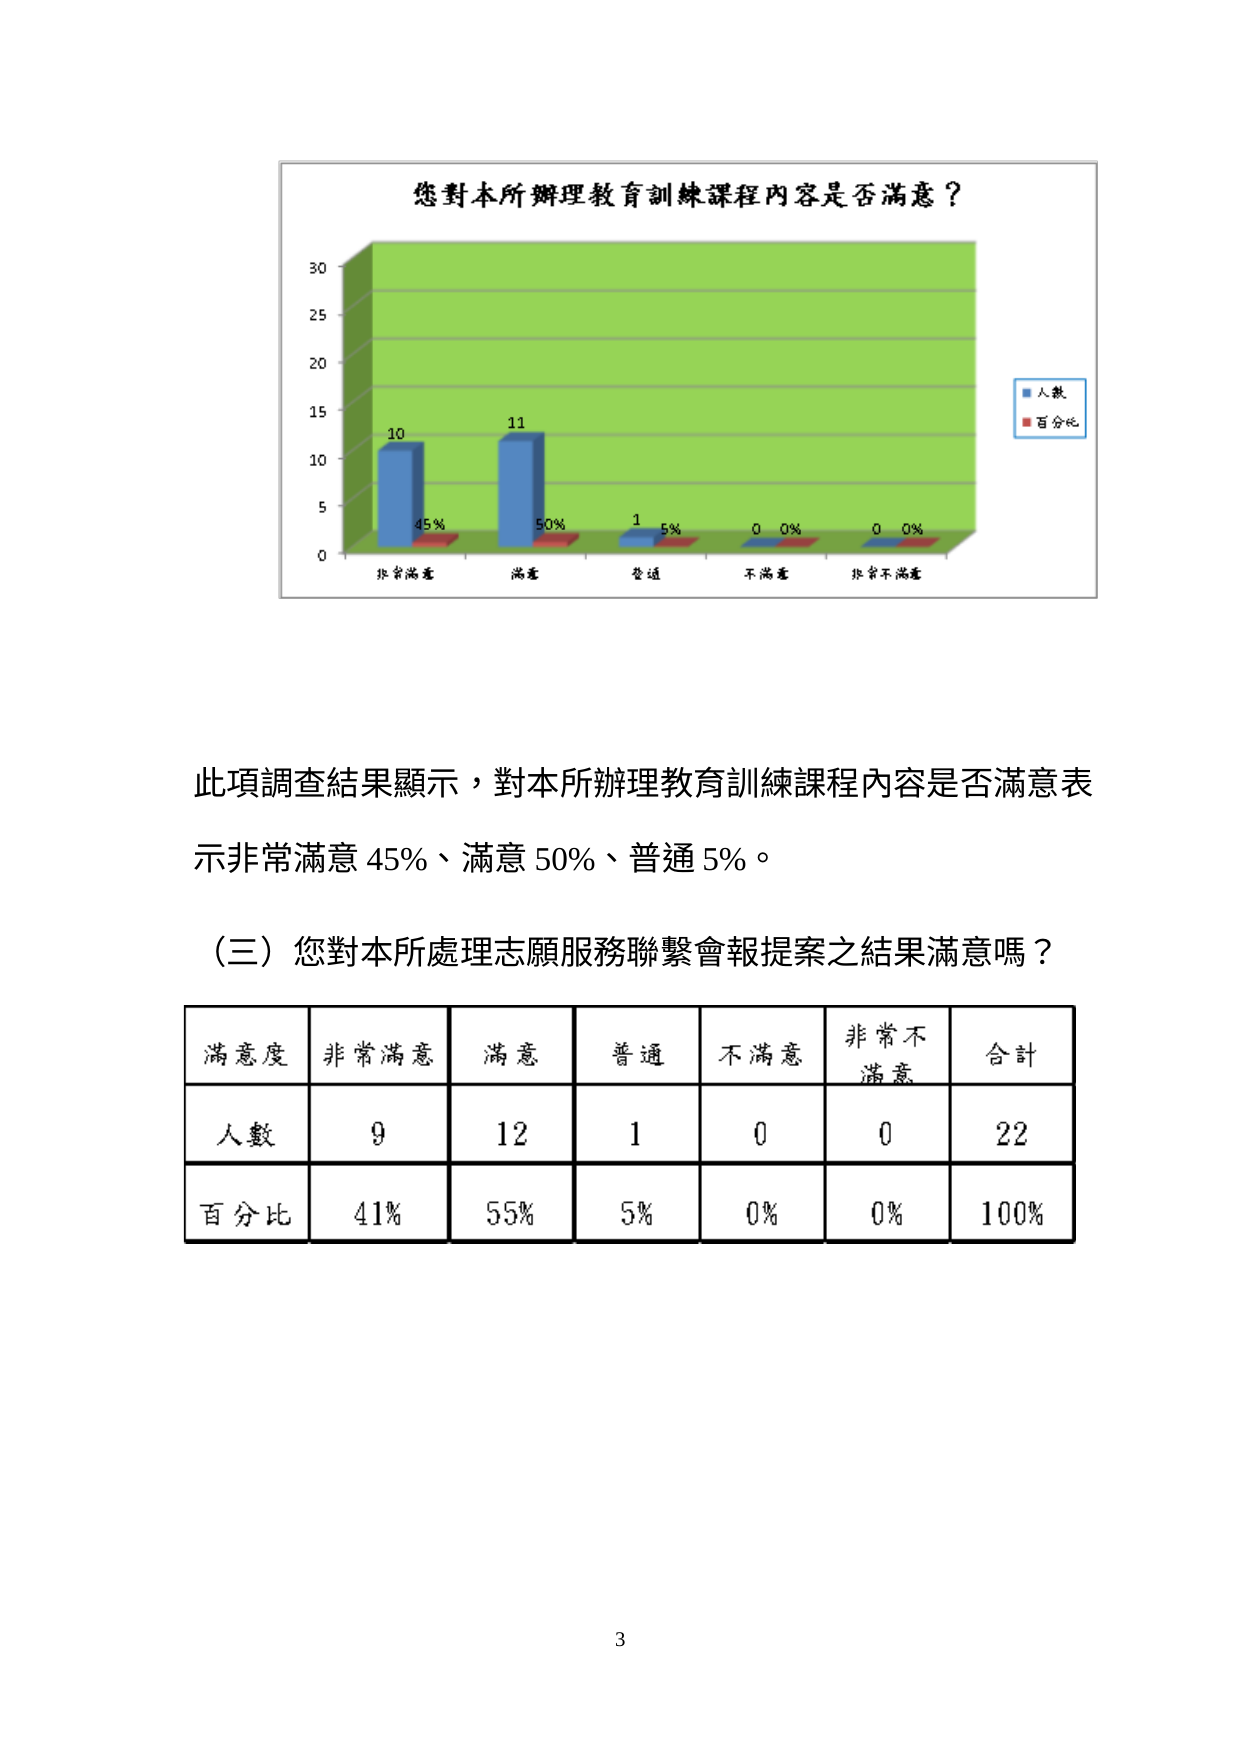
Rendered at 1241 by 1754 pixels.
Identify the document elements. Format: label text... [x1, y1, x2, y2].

text （三）您對本所處理志願服務聯繫會報提案之結果滿意嗎？ [193, 906, 1122, 981]
text 此項調查結果顯示，對本所辦理教育訓練課程內容是否滿意表示非常滿意45%、滿意50%、普通5%。 [193, 737, 1122, 887]
